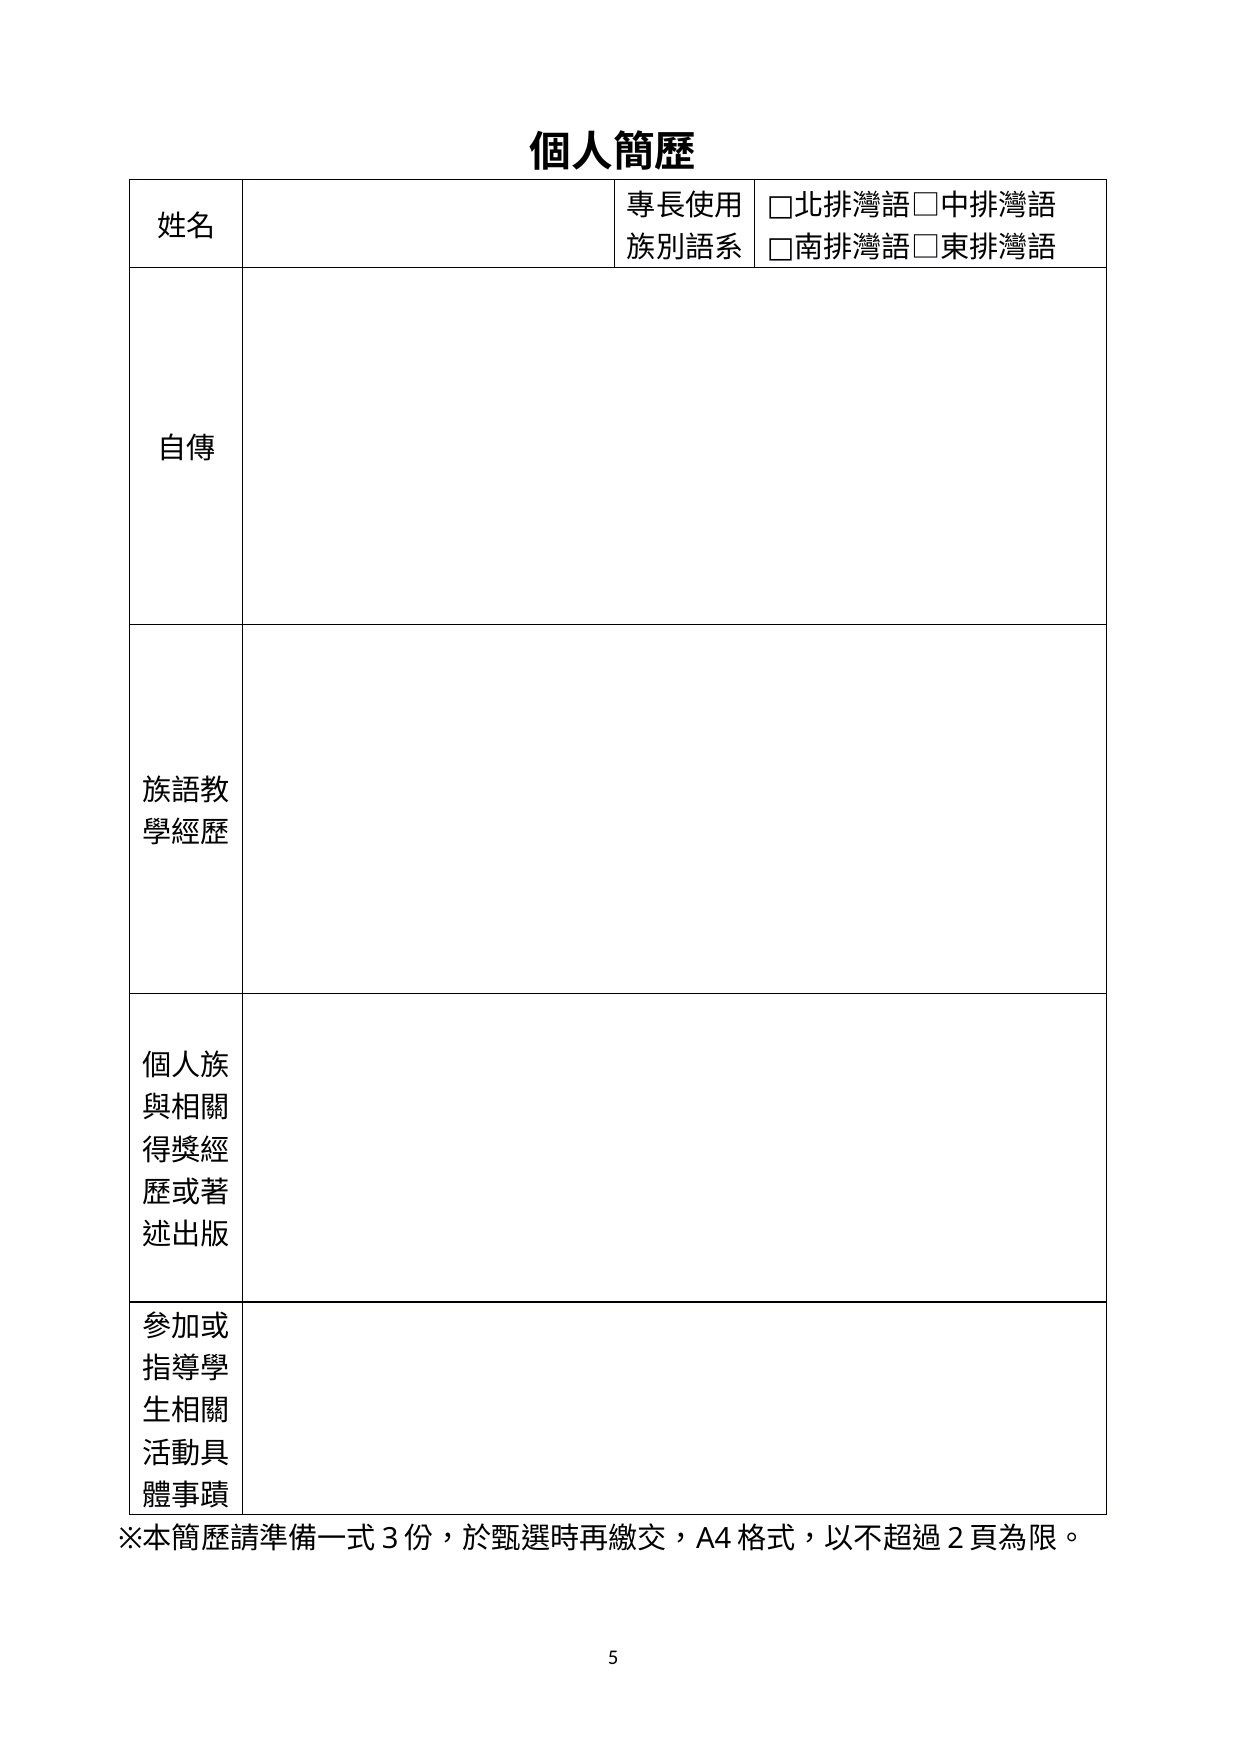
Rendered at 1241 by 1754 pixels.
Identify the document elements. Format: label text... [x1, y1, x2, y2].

table_cell 個人族與相關得獎經歷或著述出版 [130, 994, 242, 1301]
table_cell [243, 625, 1106, 992]
table_cell [243, 268, 1106, 624]
table_cell 參加或指導學生相關活動具體事蹟 [130, 1303, 242, 1514]
table_header 專長使用族別語系 [615, 180, 754, 267]
table_cell [243, 1303, 1106, 1514]
table_cell [243, 994, 1106, 1301]
table_header [243, 180, 614, 267]
table_cell 族語教學經歷 [130, 625, 242, 992]
table_header □北排灣語□中排灣語 □南排灣語□東排灣語 [755, 180, 1106, 267]
table_header 姓名 [130, 180, 242, 267]
text 個人簡歷 [118, 118, 1107, 178]
table_cell 自傳 [130, 268, 242, 624]
text ※本簡歷請準備一式3份，於甄選時再繳交，A4格式，以不超過2頁為限。 [118, 1515, 1107, 1557]
